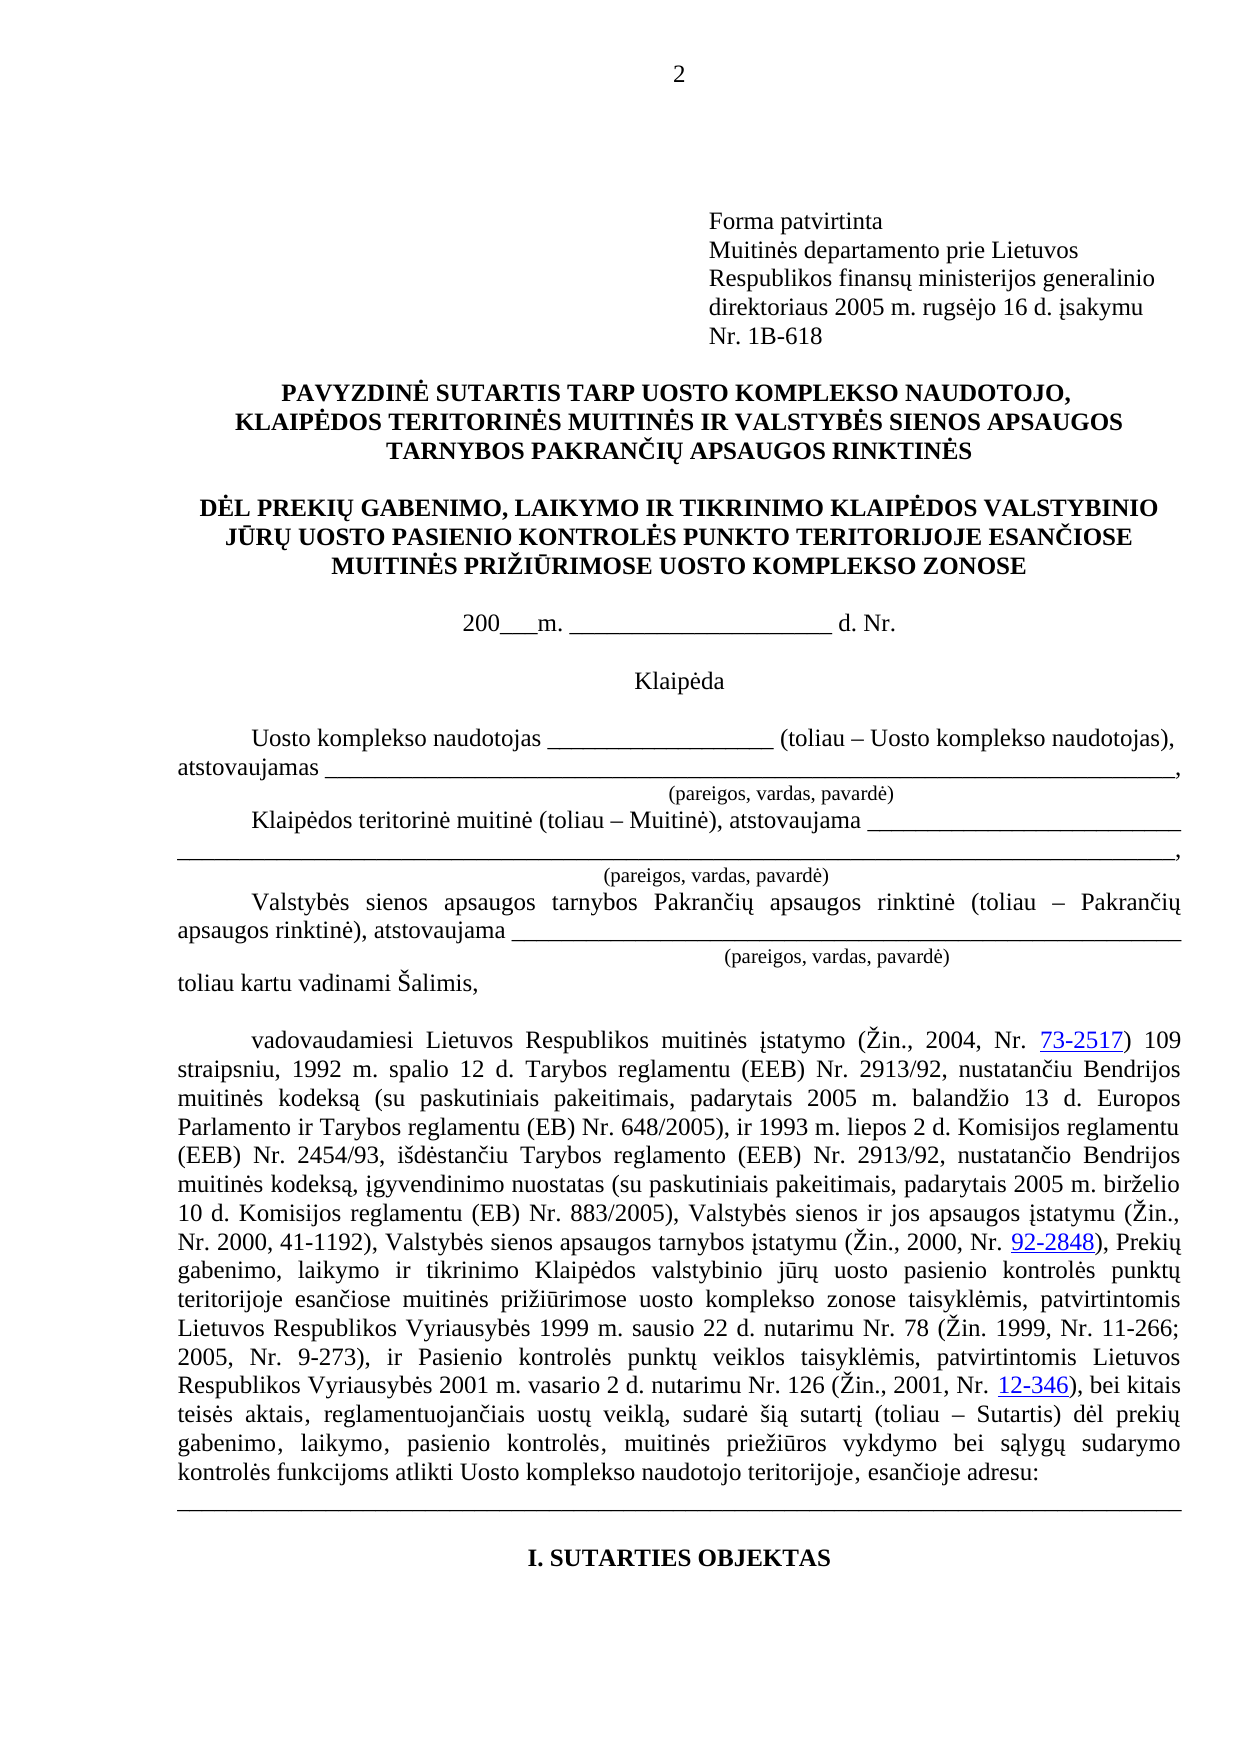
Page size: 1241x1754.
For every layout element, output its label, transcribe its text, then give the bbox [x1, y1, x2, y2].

text I. Sutarties objektas [177, 1543, 1181, 1572]
text Valstybės sienos apsaugos tarnybos Pakrančių apsaugos rinktinė (toliau – Pakrančių apsaugos rinktinė), atstovaujama [177, 887, 1181, 944]
text atstovaujamas , [177, 752, 1181, 781]
text toliau kartu vadinami Šalimis, [177, 968, 1181, 997]
text vadovaudamiesi Lietuvos Respublikos muitinės įstatymo (Žin., 2004, Nr. 73-2517) 109 straipsniu, 1992 m. spalio 12 d. Tarybos reglamentu (EEB) Nr. 2913/92, nustatančiu Bendrijos muitinės kodeksą (su paskutiniais pakeitimais, padarytais 2005 m. balandžio 13 d. Europos Parlamento ir Tarybos reglamentu (EB) Nr. 648/2005), ir 1993 m. liepos 2 d. Komisijos reglamentu (EEB) Nr. 2454/93, išdėstančiu Tarybos reglamento (EEB) Nr. 2913/92, nustatančio Bendrijos muitinės kodeksą, įgyvendinimo nuostatas (su paskutiniais pakeitimais, padarytais 2005 m. birželio 10 d. Komisijos reglamentu (EB) Nr. 883/2005), Valstybės sienos ir jos apsaugos įstatymu (Žin., Nr. 2000, 41-1192), Valstybės sienos apsaugos tarnybos įstatymu (Žin., 2000, Nr. 92-2848), Prekių gabenimo, laikymo ir tikrinimo Klaipėdos valstybinio jūrų uosto pasienio kontrolės punktų teritorijoje esančiose muitinės prižiūrimose uosto komplekso zonose taisyklėmis, patvirtintomis Lietuvos Respublikos Vyriausybės 1999 m. sausio 22 d. nutarimu Nr. 78 (Žin. 1999, Nr. 11-266; 2005, Nr. 9-273), ir Pasienio kontrolės punktų veiklos taisyklėmis, patvirtintomis Lietuvos Respublikos Vyriausybės 2001 m. vasario 2 d. nutarimu Nr. 126 (Žin., 2001, Nr. 12-346), bei kitais teisės aktais‚ reglamentuojančiais uostų veiklą, sudarė šią sutartį (toliau – Sutartis) dėl prekių gabenimo‚ laikymo‚ pasienio kontrolės‚ muitinės priežiūros vykdymo bei sąlygų sudarymo kontrolės funkcijoms atlikti Uosto komplekso naudotojo teritorijoje‚ esančioje adresu: [177, 1026, 1181, 1486]
text Klaipėda [177, 666, 1181, 695]
text , [177, 834, 1181, 862]
text Klaipėdos teritorinė muitinė (toliau – Muitinė), atstovaujama [177, 805, 1181, 834]
text Respublikos finansų ministerijos generalinio [177, 263, 1181, 292]
text Nr. 1B-618 [177, 321, 1181, 350]
text Muitinės departamento prie Lietuvos [177, 235, 1181, 263]
text (pareigos, vardas, pavardė) [177, 781, 1181, 805]
text Uosto komplekso naudotojas (toliau – Uosto komplekso naudotojas), [177, 723, 1181, 752]
text (pareigos, vardas, pavardė) [177, 944, 1181, 968]
text 200___m. _____________________ d. Nr. [177, 608, 1181, 637]
text PAVYZDINĖ SUTARTIS TARP UOSTO KOMPLEKSO NAUDOTOJO, [177, 378, 1181, 407]
text direktoriaus 2005 m. rugsėjo 16 d. įsakymu [177, 292, 1181, 321]
text dėl prekių gabenimo, laikymo ir tikrinimo Klaipėdos valstybinio jūrų uosto pasienio kontrolės punkto teritorijoje esančiose muitinės prižiūrimose uosto komplekso zonose [177, 493, 1181, 580]
text KLAIPĖDOS TERITORINĖS MUITINĖS IR Valstybės sienos apsaugos tarnybos Pakrančių apsaugos rinktinės [177, 407, 1181, 465]
text (pareigos, vardas, pavardė) [177, 862, 1181, 887]
text Forma patvirtinta [177, 206, 1181, 235]
